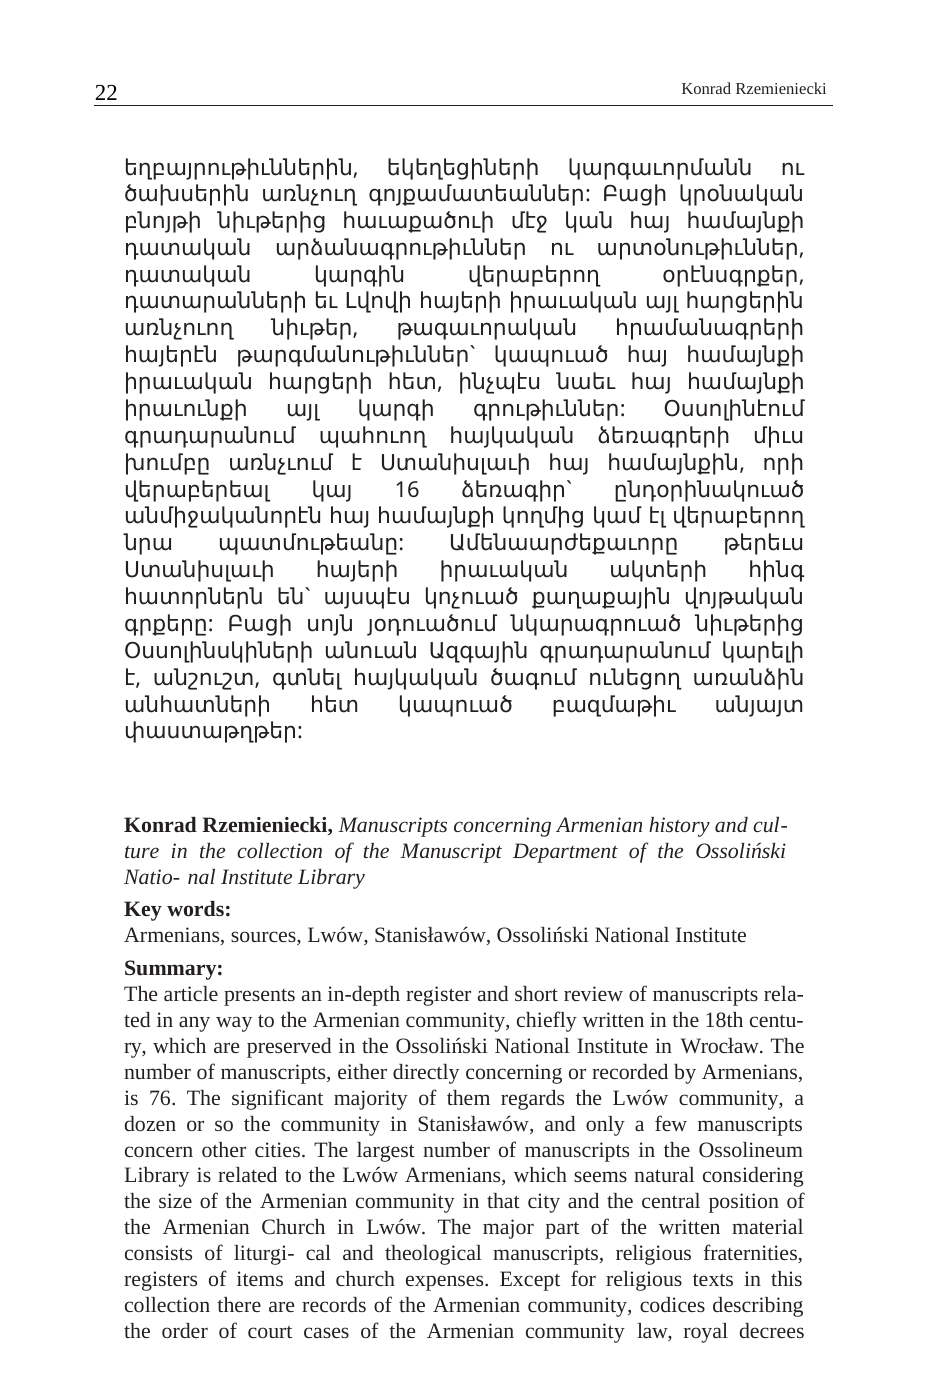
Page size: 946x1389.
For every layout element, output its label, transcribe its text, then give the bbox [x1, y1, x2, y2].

text Konrad Rzemieniecki, Manuscripts concerning Armenian history and cul‑ ture in the collection of the Manuscript Department of the Ossoliński Natio‑ nal Institute Library [124, 812, 790, 889]
text The article presents an in-depth register and short review of manuscripts rela- ted in any way to the Armenian community, chiefly written in the 18th centu- ry, which are preserved in the Ossoliński National Institute in Wrocław. The number of manuscripts, either directly concerning or recorded by Armenians, is 76. The significant majority of them regards the Lwów community, a dozen or so the community in Stanisławów, and only a few manuscripts concern other cities. The largest number of manuscripts in the Ossolineum Library is related to the Lwów Armenians, which seems natural considering the size of the Armenian community in that city and the central position of the Armenian Church in Lwów. The major part of the written material consists of liturgi- cal and theological manuscripts, religious fraternities, registers of items and church expenses. Except for religious texts in this collection there are records of the Armenian community, codices describing the order of court cases of the Armenian community law, royal decrees [124, 981, 804, 1343]
text Summary: [124, 954, 862, 980]
text Armenians, sources, Lwów, Stanisławów, Ossoliński National Institute [124, 922, 862, 948]
text Key words: [124, 896, 862, 921]
text եղբայրութիւններին, եկեղեցիների կարգաւորմանն ու ծախսերին առնչուղ գոյքամատեաններ: Բացի կրօնական բնոյթի նիւթերից հաւաքածուի մէջ կան հայ համայնքի դատական արձանագրութիւններ ու արտօնութիւններ, դատական կարգին վերաբերող օրէնսգրքեր, դատարանների եւ Լվովի հայերի իրաւական այլ հարցերին առնչուող նիւթեր, թագաւորական հրամանագրերի հայերէն թարգմանութիւններ` կապուած հայ համայնքի իրաւական հարցերի հետ, ինչպէս նաեւ հայ համայնքի իրաւունքի այլ կարգի գրութիւններ: Օսսոլինէում գրադարանում պահուող հայկական ձեռագրերի միւս խումբը առնչւում է Ստանիսլաւի հայ համայնքին, որի վերաբերեալ կայ 16 ձեռագիր` ընդօրինակուած անմիջականորէն հայ համայնքի կողմից կամ էլ վերաբերող նրա պատմութեանը: Ամենաարժեքաւորը թերեւս Ստանիսլաւի հայերի իրաւական ակտերի հինգ հատորներն են` այսպէս կոչուած քաղաքային վոյթական գրքերը: Բացի սոյն յօդուածում նկարագրուած նիւթերից Օսսոլինսկիների անուան Ազգային գրադարանում կարելի է, անշուշտ, գտնել հայկական ծագում ունեցող առանձին անհատների հետ կապուած բազմաթիւ անյայտ փաստաթղթեր: [124, 154, 804, 745]
